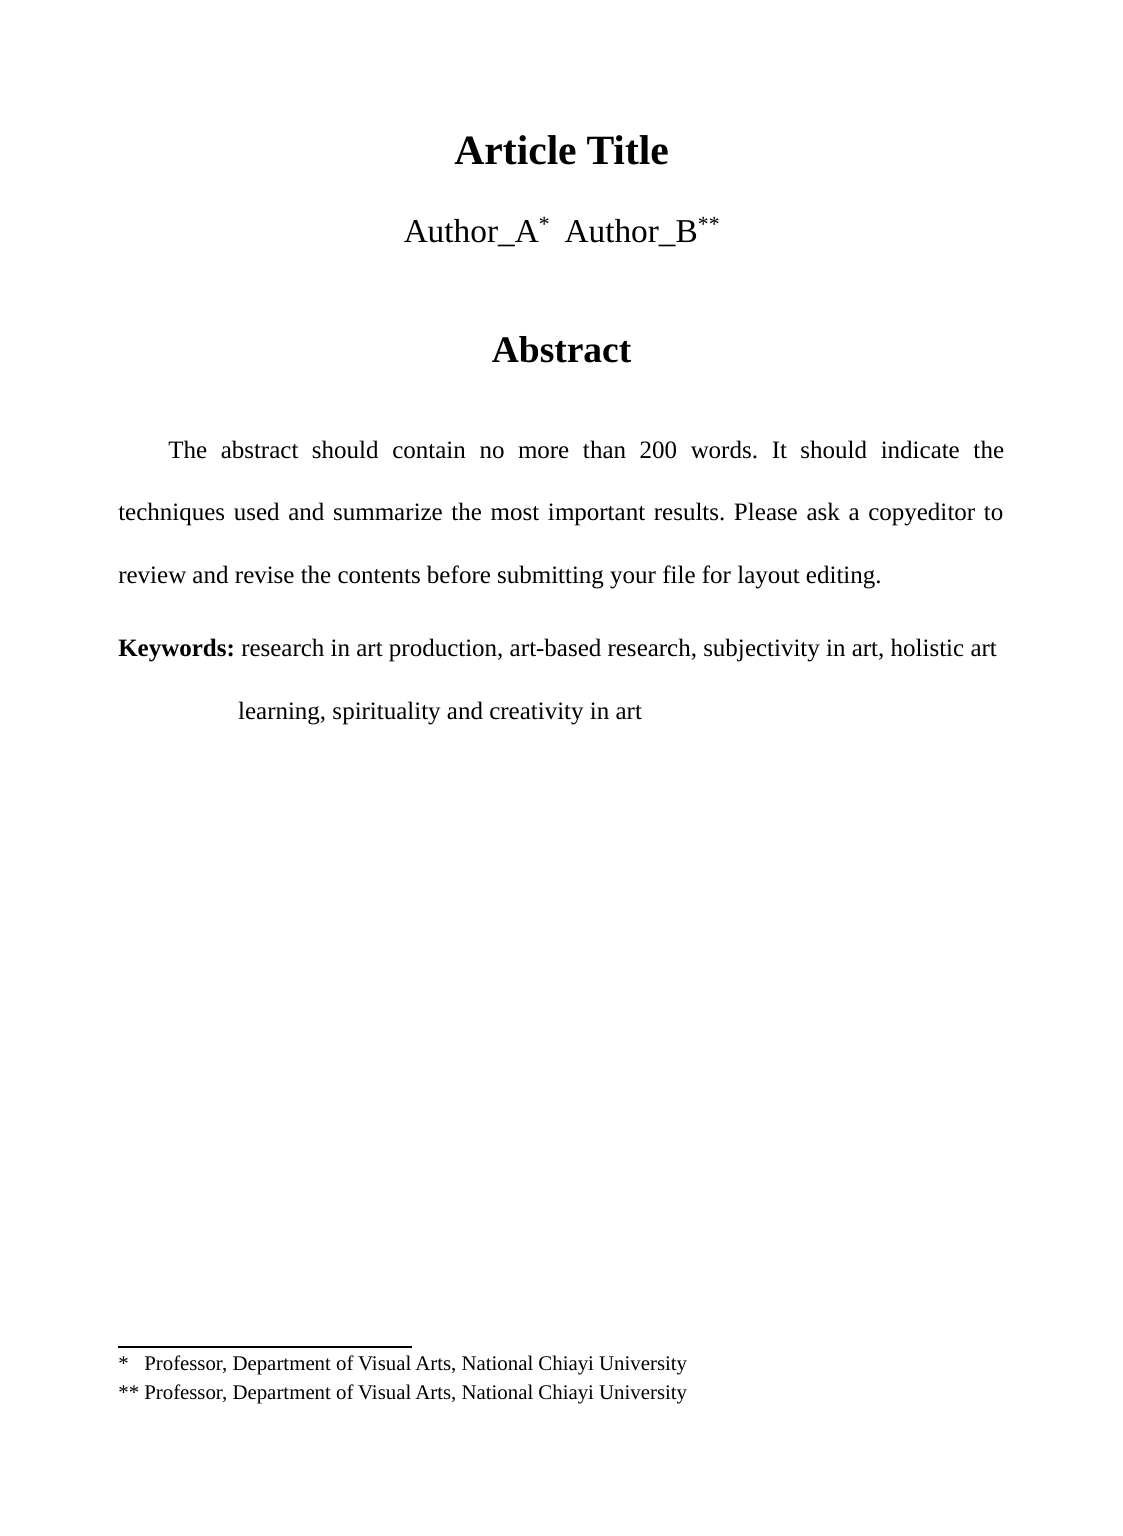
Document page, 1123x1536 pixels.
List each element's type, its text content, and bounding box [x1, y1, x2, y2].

text Abstract [118, 307, 1005, 370]
text Keywords: research in art production, art-based research, subjectivity in art, holistic art learning, spirituality and creativity in art [118, 606, 1005, 731]
text Article Title [118, 107, 1005, 170]
text Professor, Department of Visual Arts, National Chiayi University [118, 1376, 1005, 1406]
text Professor, Department of Visual Arts, National Chiayi University [118, 1347, 1005, 1376]
text The abstract should contain no more than 200 words. It should indicate the techniques used and summarize the most important results. Please ask a copyeditor to review and revise the contents before submitting your file for layout editing. [118, 407, 1005, 595]
text Author_A Author_B [118, 189, 1005, 251]
